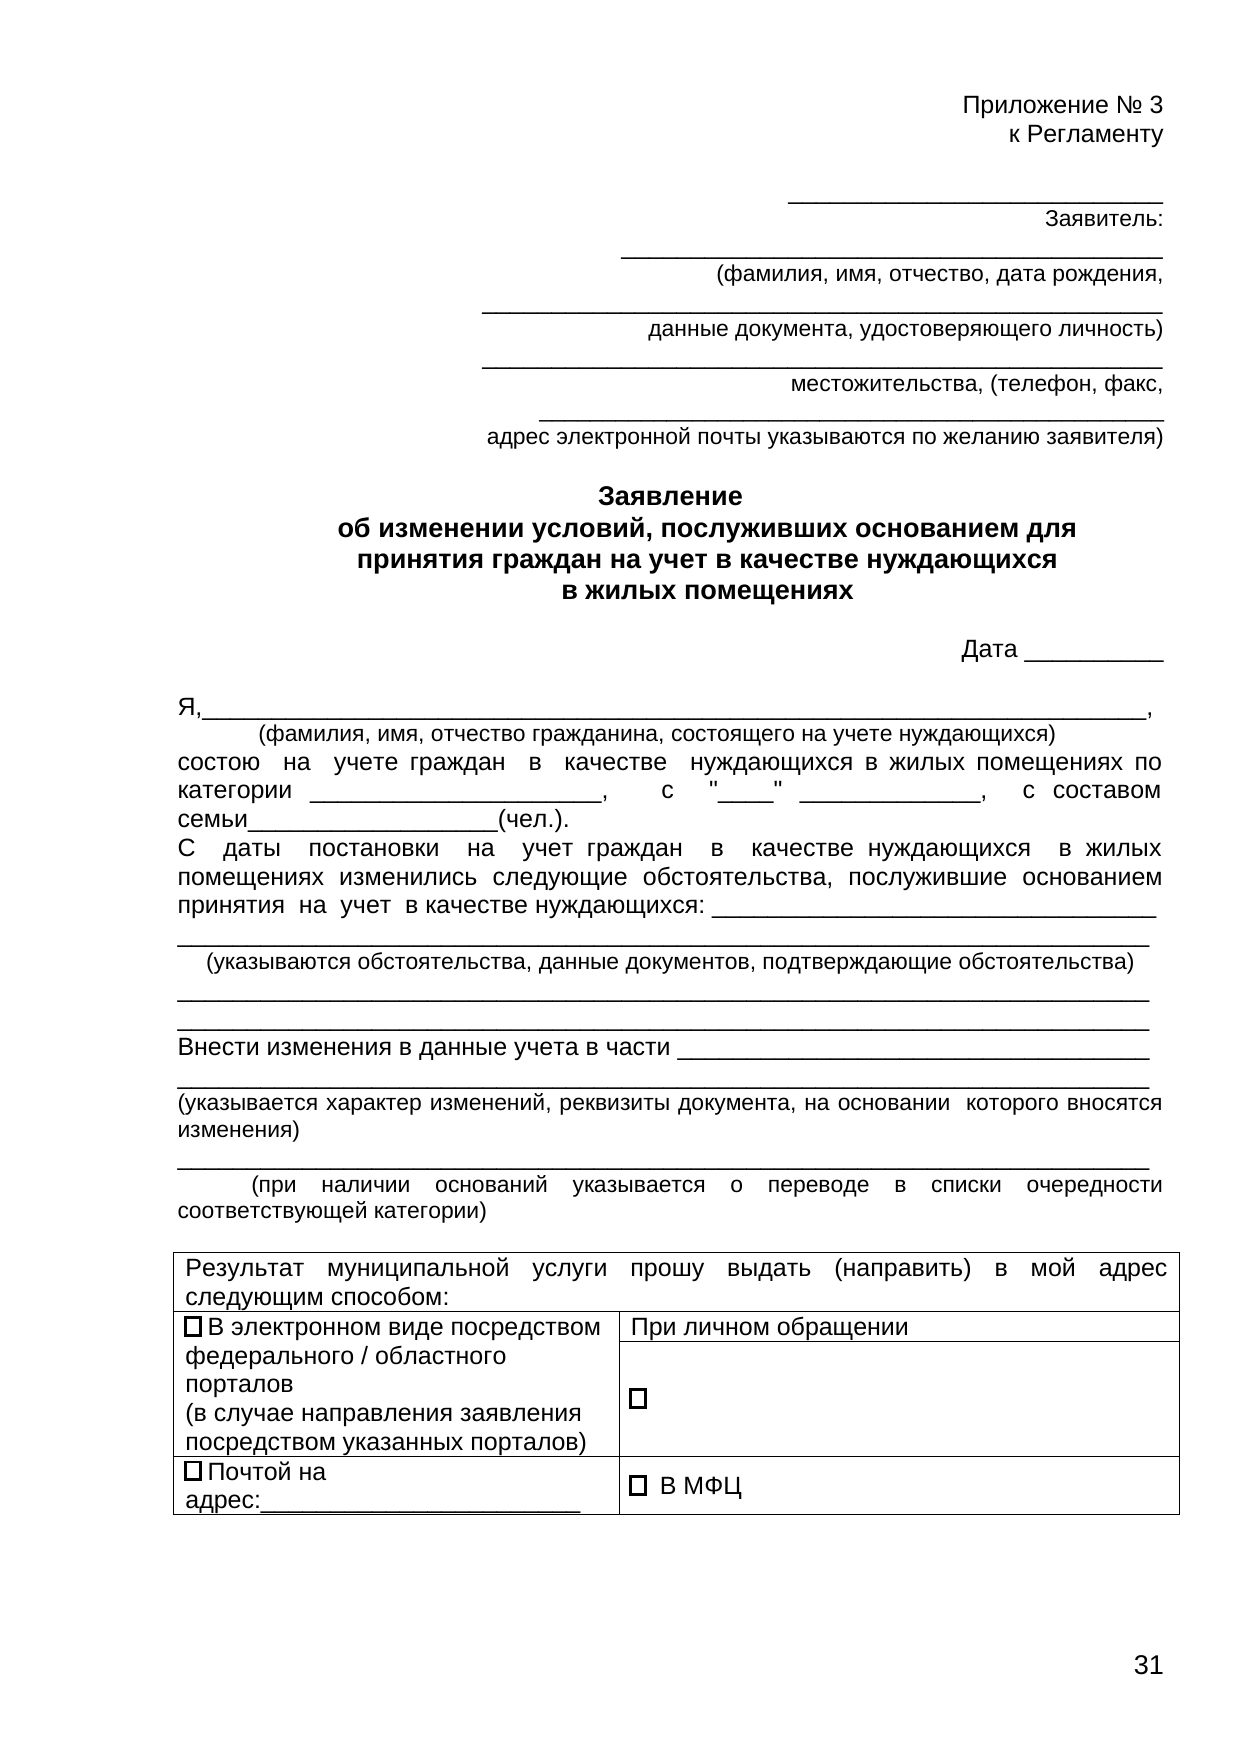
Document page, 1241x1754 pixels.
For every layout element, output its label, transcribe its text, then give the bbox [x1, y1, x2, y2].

text Приложение № 3 к Регламенту [177, 90, 1163, 147]
text Заявление [177, 480, 1163, 512]
text об изменении условий, послуживших основанием для [177, 512, 1163, 543]
table_cell Почтой на адрес:_______________________ [174, 1457, 619, 1514]
text данные документа, удостоверяющего личность) [177, 315, 1163, 341]
text в жилых помещениях [177, 574, 1163, 605]
text (указываются обстоятельства, данные документов, подтверждающие обстоятельства) [177, 948, 1163, 974]
text _________________________________________________ [177, 286, 1163, 315]
text Заявитель: [177, 205, 1163, 231]
text принятия граждан на учет в качестве нуждающихся [177, 543, 1163, 574]
table_cell В электронном виде посредством федерального / областного порталов (в случае направления заявления посредством указанных порталов) [174, 1312, 619, 1456]
text (фамилия, имя, отчество, дата рождения, [177, 260, 1163, 286]
table_cell В МФЦ [620, 1457, 1179, 1514]
text С даты постановки на учет граждан в качестве нуждающихся в жилых помещениях изменились следующие обстоятельства, послужившие основанием принятия на учет в качестве нуждающихся: ________________________________ [177, 833, 1163, 919]
text адрес электронной почты указываются по желанию заявителя) [177, 423, 1163, 449]
table_cell При личном обращении [620, 1312, 1179, 1341]
text _________________________________________________ [177, 341, 1163, 370]
text ______________________________________________________________________ [177, 974, 1163, 1003]
table_cell [620, 1342, 1179, 1456]
text местожительства, (телефон, факс, [177, 370, 1163, 396]
text (указывается характер изменений, реквизиты документа, на основании которого вносятся изменения) [177, 1089, 1163, 1142]
text ______________________________________________________________________ [177, 919, 1163, 948]
text ______________________________________________________________________ [177, 1061, 1163, 1089]
text ______________________________________________________________________ [177, 1003, 1163, 1032]
text Внести изменения в данные учета в части __________________________________ [177, 1032, 1163, 1061]
text (фамилия, имя, отчество гражданина, состоящего на учете нуждающихся) [177, 720, 1163, 747]
text ______________________________________________________________________ [177, 1142, 1163, 1171]
text Я,____________________________________________________________________, [177, 692, 1163, 720]
text ___________________________ [177, 176, 1163, 205]
text _________________________________________________ [177, 396, 1163, 423]
table_header Результат муниципальной услуги прошу выдать (направить) в мой адрес следующим способом: [174, 1253, 1179, 1311]
text _______________________________________ [177, 231, 1163, 260]
text (при наличии оснований указывается о переводе в списки очередности соответствующей категории) [177, 1171, 1163, 1223]
text состою на учете граждан в качестве нуждающихся в жилых помещениях по категории _____________________, с "____" _____________, с составом семьи__________________(чел.). [177, 747, 1163, 833]
text Дата __________ [177, 634, 1163, 663]
